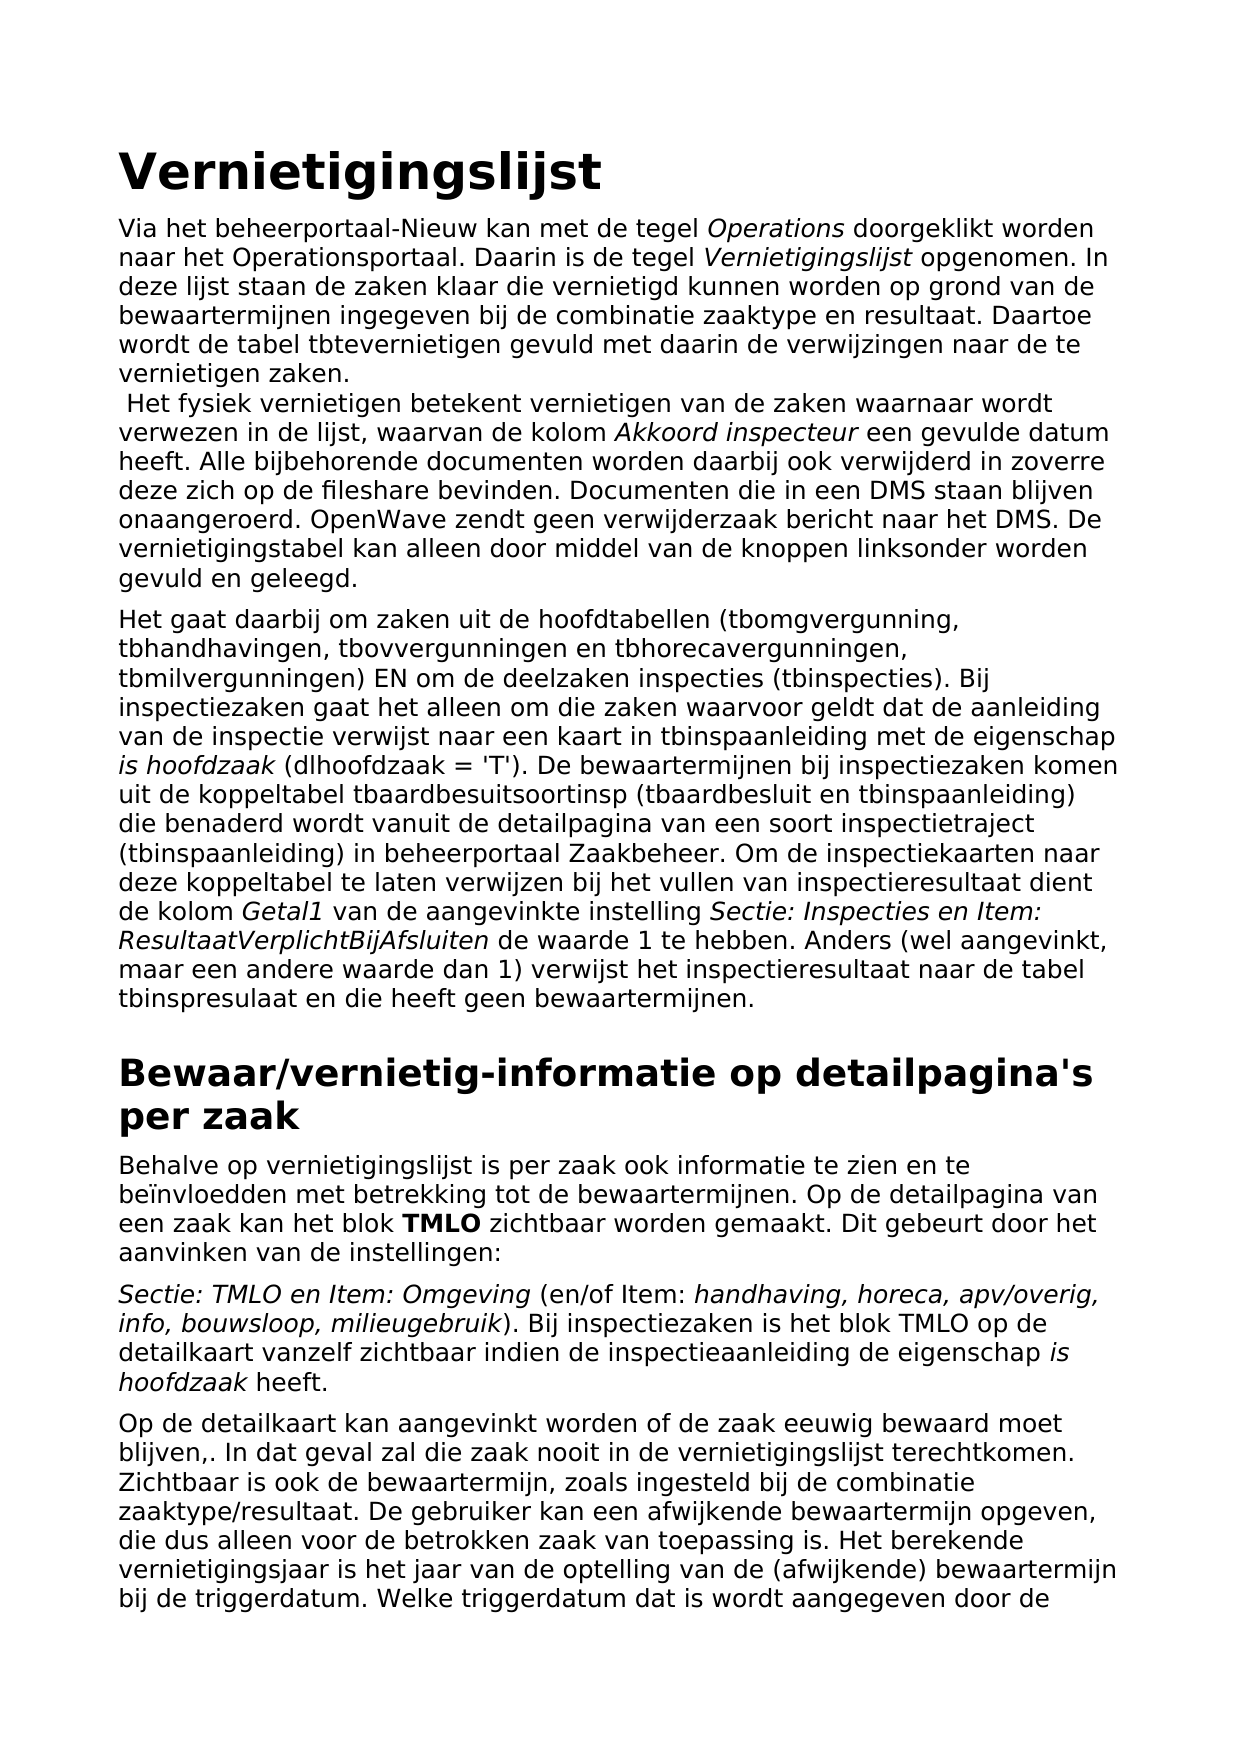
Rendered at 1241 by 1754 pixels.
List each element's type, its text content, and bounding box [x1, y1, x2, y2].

text Behalve op vernietigingslijst is per zaak ook informatie te zien en te beïnvloedden met betrekking tot de bewaartermijnen. Op de detailpagina van een zaak kan het blok TMLO zichtbaar worden gemaakt. Dit gebeurt door het aanvinken van de instellingen: [118, 1151, 1122, 1268]
text Het gaat daarbij om zaken uit de hoofdtabellen (tbomgvergunning, tbhandhavingen, tbovvergunningen en tbhorecavergunningen, tbmilvergunningen) EN om de deelzaken inspecties (tbinspecties). Bij inspectiezaken gaat het alleen om die zaken waarvoor geldt dat de aanleiding van de inspectie verwijst naar een kaart in tbinspaanleiding met de eigenschap is hoofdzaak (dlhoofdzaak = 'T'). De bewaartermijnen bij inspectiezaken komen uit de koppeltabel tbaardbesuitsoortinsp (tbaardbesluit en tbinspaanleiding) die benaderd wordt vanuit de detailpagina van een soort inspectietraject (tbinspaanleiding) in beheerportaal Zaakbeheer. Om de inspectiekaarten naar deze koppeltabel te laten verwijzen bij het vullen van inspectieresultaat dient de kolom Getal1 van de aangevinkte instelling Sectie: Inspecties en Item: ResultaatVerplichtBijAfsluiten de waarde 1 te hebben. Anders (wel aangevinkt, maar een andere waarde dan 1) verwijst het inspectieresultaat naar de tabel tbinspresulaat en die heeft geen bewaartermijnen. [118, 606, 1122, 1014]
subtitle Vernietigingslijst [118, 143, 1122, 201]
text Sectie: TMLO en Item: Omgeving (en/of Item: handhaving, horeca, apv/overig, info, bouwsloop, milieugebruik). Bij inspectiezaken is het blok TMLO op de detailkaart vanzelf zichtbaar indien de inspectieaanleiding de eigenschap is hoofdzaak heeft. [118, 1280, 1122, 1397]
text Via het beheerportaal-Nieuw kan met de tegel Operations doorgeklikt worden naar het Operationsportaal. Daarin is de tegel Vernietigingslijst opgenomen. In deze lijst staan de zaken klaar die vernietigd kunnen worden op grond van de bewaartermijnen ingegeven bij de combinatie zaaktype en resultaat. Daartoe wordt de tabel tbtevernietigen gevuld met daarin de verwijzingen naar de te vernietigen zaken. Het fysiek vernietigen betekent vernietigen van de zaken waarnaar wordt verwezen in de lijst, waarvan de kolom Akkoord inspecteur een gevulde datum heeft. Alle bijbehorende documenten worden daarbij ook verwijderd in zoverre deze zich op de fileshare bevinden. Documenten die in een DMS staan blijven onaangeroerd. OpenWave zendt geen verwijderzaak bericht naar het DMS. De vernietigingstabel kan alleen door middel van de knoppen linksonder worden gevuld en geleegd. [118, 214, 1122, 593]
subtitle Bewaar/vernietig-informatie op detailpagina's per zaak [118, 1051, 1122, 1139]
text Op de detailkaart kan aangevinkt worden of de zaak eeuwig bewaard moet blijven,. In dat geval zal die zaak nooit in de vernietigingslijst terechtkomen. Zichtbaar is ook de bewaartermijn, zoals ingesteld bij de combinatie zaaktype/resultaat. De gebruiker kan een afwijkende bewaartermijn opgeven, die dus alleen voor de betrokken zaak van toepassing is. Het berekende vernietigingsjaar is het jaar van de optelling van de (afwijkende) bewaartermijn bij de triggerdatum. Welke triggerdatum dat is wordt aangegeven door de [118, 1409, 1122, 1614]
